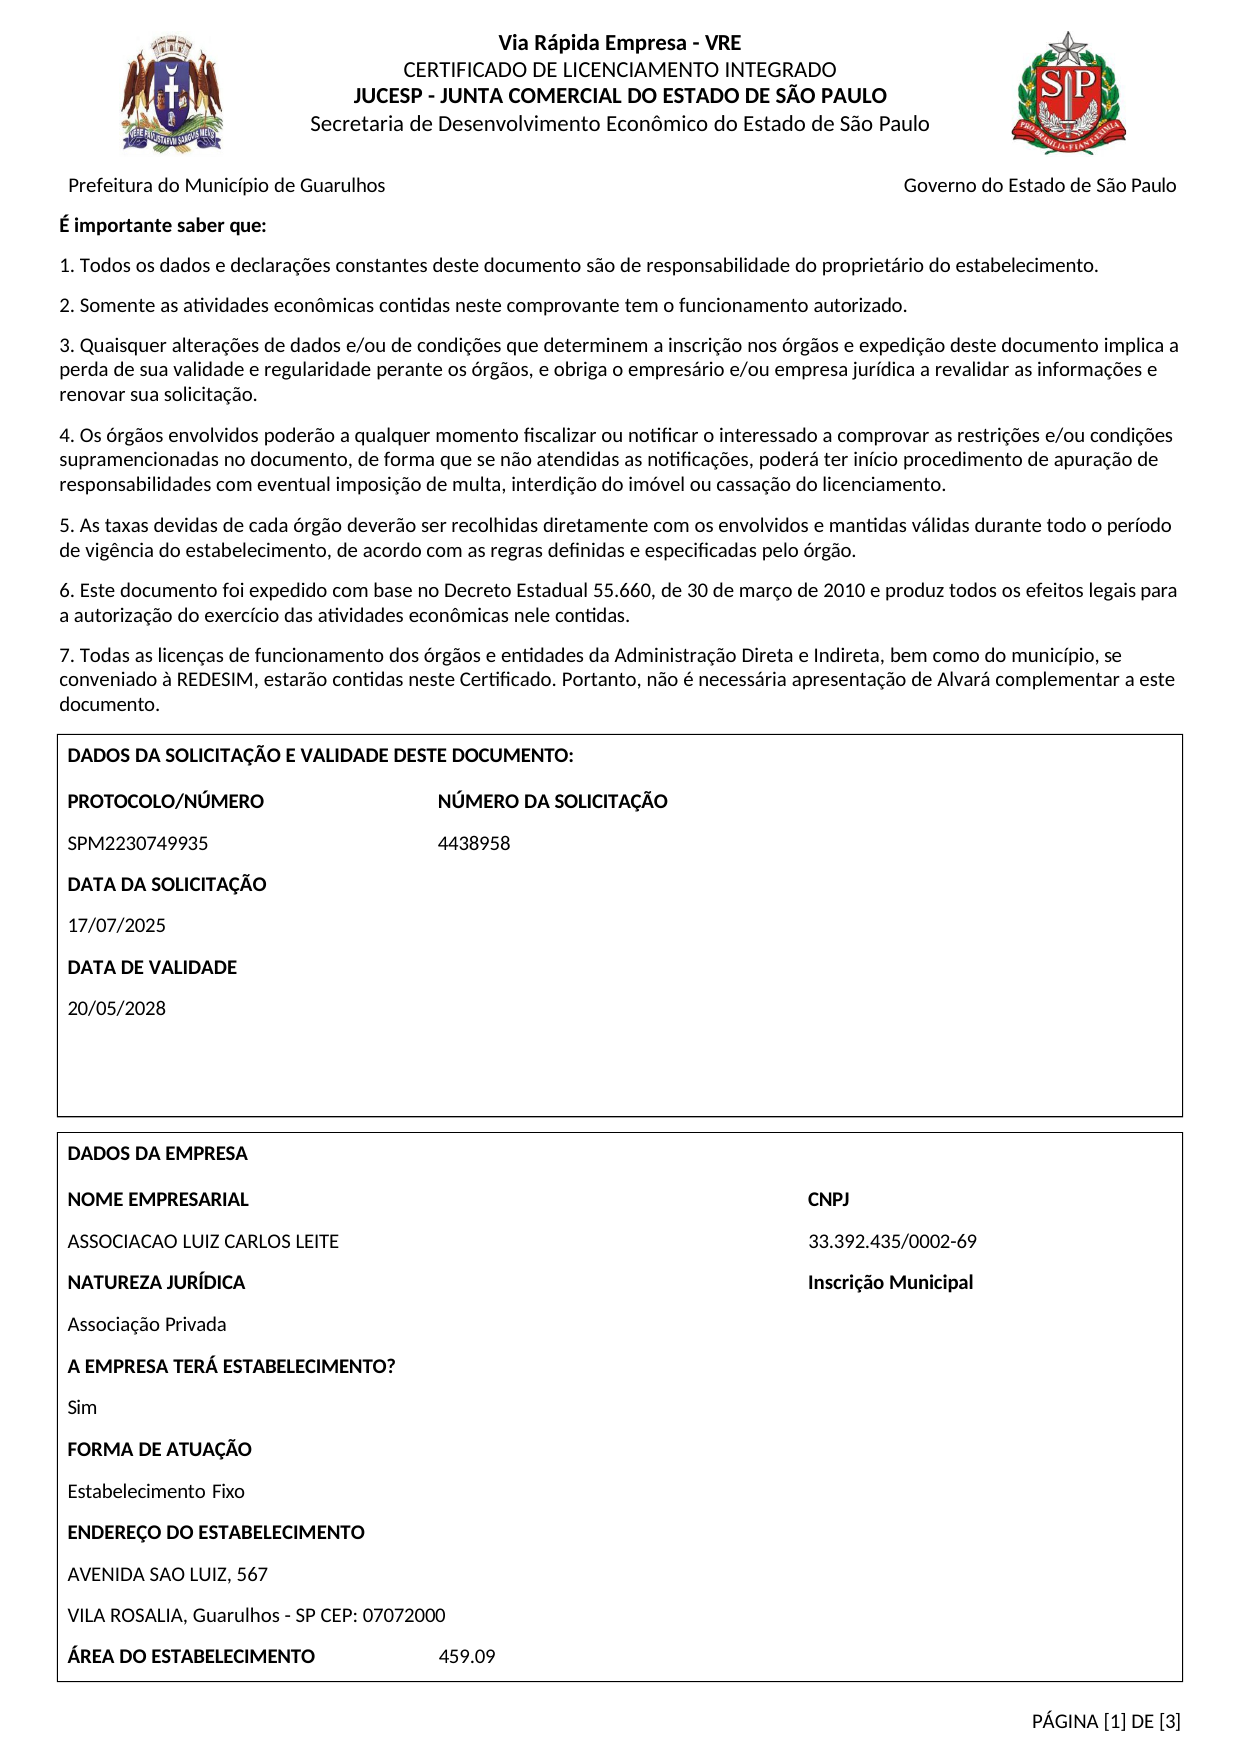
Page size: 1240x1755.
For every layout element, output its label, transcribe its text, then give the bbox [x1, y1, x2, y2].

text Secretaria de Desenvolvimento Econômico do Estado de São Paulo [308, 109, 932, 137]
text SPM2230749935 4438958 [67, 830, 1182, 855]
text PROTOCOLO/NÚMERO NÚMERO DA SOLICITAÇÃO [67, 788, 1182, 813]
text VILA ROSALIA, Guarulhos - SP CEP: 07072000 [67, 1602, 1182, 1627]
text DADOS DA EMPRESA [67, 1141, 1182, 1166]
text de vigência do estabelecimento, de acordo com as regras definidas e especificadas pelo órgão. [59, 537, 1175, 562]
text Prefeitura do Município de Guarulhos [68, 174, 389, 197]
text 4. Os órgãos envolvidos poderão a qualquer momento fiscalizar ou notificar o interessado a comprovar as restrições e/ou condições [59, 424, 1176, 447]
text Governo do Estado de São Paulo [904, 174, 1181, 197]
text 3. Quaisquer alterações de dados e/ou de condições que determinem a inscrição nos órgãos e expedição deste documento implica a [59, 334, 1180, 357]
text DATA DA SOLICITAÇÃO 17/07/2025 [67, 871, 331, 938]
text Sim [67, 1394, 1182, 1420]
text 7. Todas as licenças de funcionamento dos órgãos e entidades da Administração Direta e Indireta, bem como do município, se [59, 644, 1177, 667]
text perda de sua validade e regularidade perante os órgãos, e obriga o empresário e/ou empresa jurídica a revalidar as informações e renovar sua solicitação. [59, 357, 1180, 406]
text A EMPRESA TERÁ ESTABELECIMENTO? [67, 1353, 1182, 1378]
text NOME EMPRESARIAL CNPJ [67, 1186, 1182, 1212]
text 5. As taxas devidas de cada órgão deverão ser recolhidas diretamente com os envolvidos e mantidas válidas durante todo o período [59, 514, 1175, 537]
text FORMA DE ATUAÇÃO [67, 1436, 1182, 1462]
text ÁREA DO ESTABELECIMENTO 459.09 [67, 1644, 1182, 1669]
text Estabelecimento Fixo [67, 1478, 1182, 1503]
text Via Rápida Empresa - VRE [308, 30, 932, 55]
text 2. Somente as atividades econômicas contidas neste comprovante tem o funcionamento autorizado. [59, 294, 912, 317]
text NATUREZA JURÍDICA Inscrição Municipal [67, 1269, 1182, 1295]
text supramencionadas no documento, de forma que se não atendidas as notificações, poderá ter início procedimento de apuração de responsabilidades com eventual imposição de multa, interdição do imóvel ou cassação do licenciamento. [59, 447, 1176, 496]
text ASSOCIACAO LUIZ CARLOS LEITE 33.392.435/0002-69 [67, 1228, 1182, 1253]
text PÁGINA [1] DE [3] [1032, 1710, 1184, 1733]
text conveniado à REDESIM, estarão contidas neste Certificado. Portanto, não é necessária apresentação de Alvará complementar a este documento. [59, 667, 1177, 716]
text CERTIFICADO DE LICENCIAMENTO INTEGRADO JUCESP - JUNTA COMERCIAL DO ESTADO DE SÃO PAULO [354, 55, 904, 109]
text 6. Este documento foi expedido com base no Decreto Estadual 55.660, de 30 de março de 2010 e produz todos os efeitos legais para [59, 579, 1180, 602]
text a autorização do exercício das atividades econômicas nele contidas. [59, 602, 1180, 627]
text 1. Todos os dados e declarações constantes deste documento são de responsabilidade do proprietário do estabelecimento. [59, 254, 1103, 277]
text Associação Privada [67, 1311, 1182, 1337]
text DADOS DA SOLICITAÇÃO E VALIDADE DESTE DOCUMENTO: [67, 742, 1182, 767]
text ENDEREÇO DO ESTABELECIMENTO AVENIDA SAO LUIZ, 567 [67, 1519, 438, 1586]
text É importante saber que: [59, 214, 270, 237]
text DATA DE VALIDADE 20/05/2028 [67, 954, 331, 1021]
